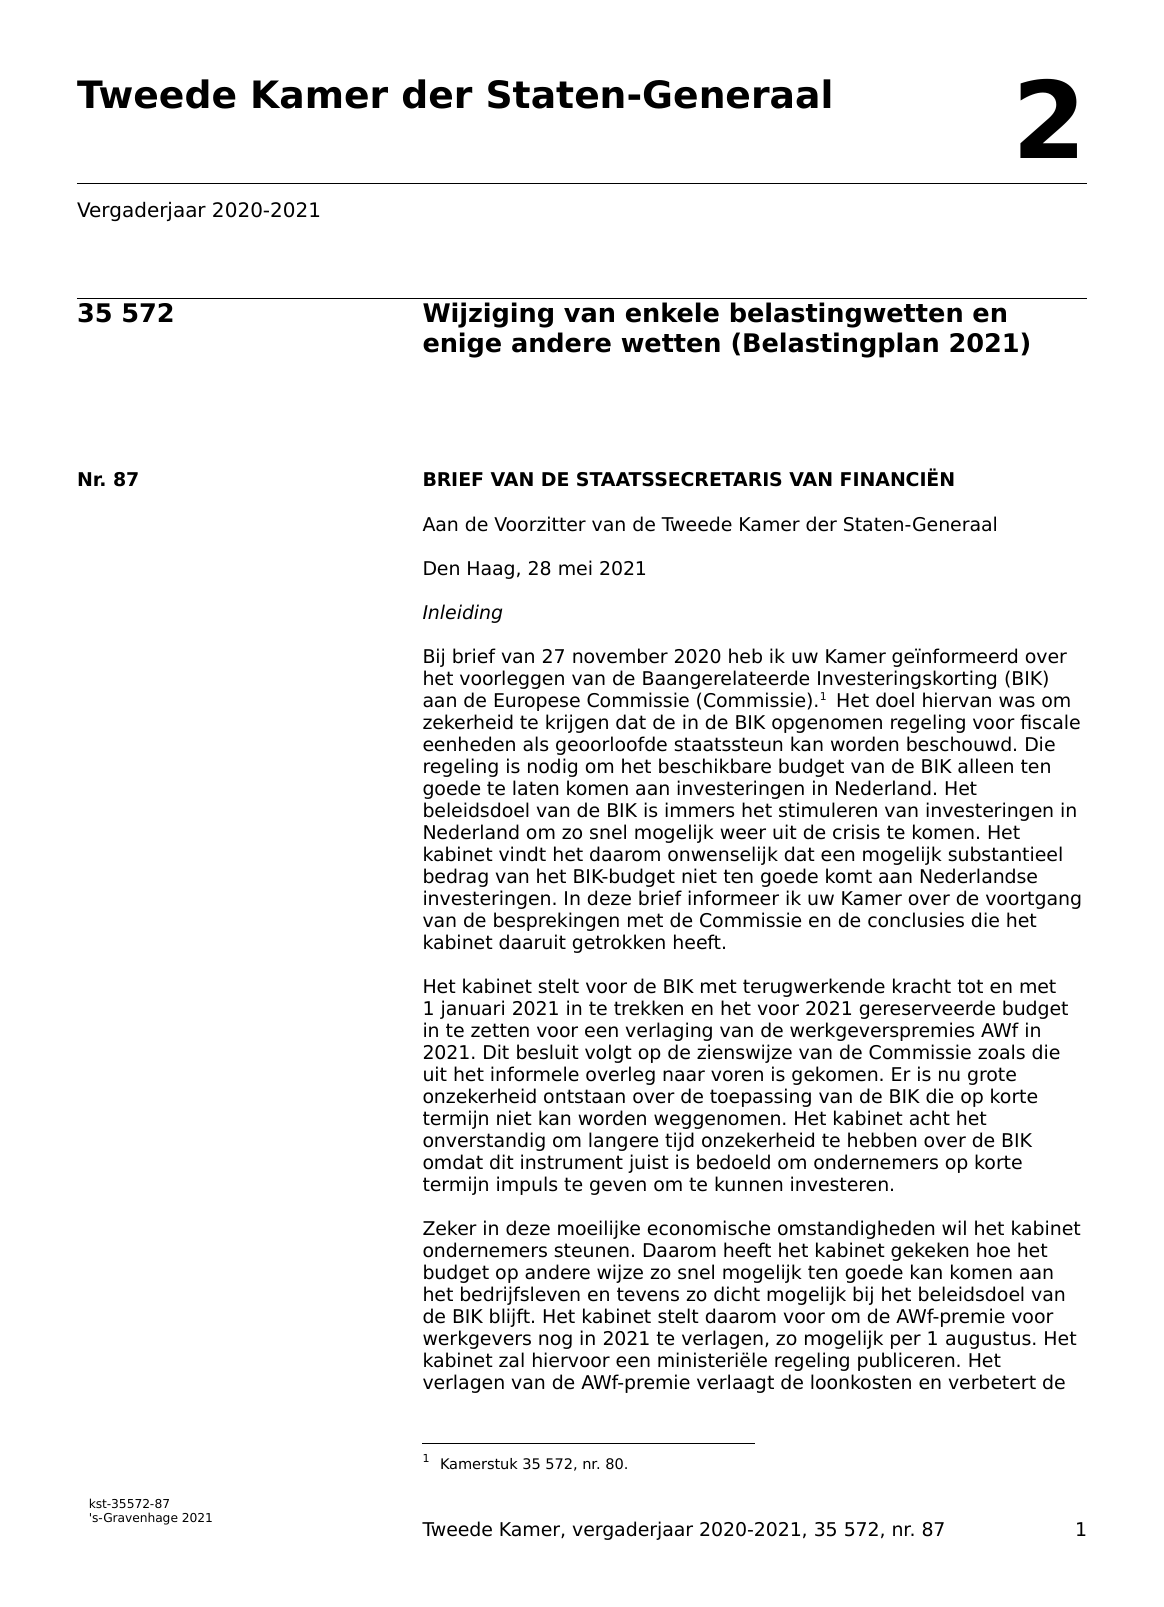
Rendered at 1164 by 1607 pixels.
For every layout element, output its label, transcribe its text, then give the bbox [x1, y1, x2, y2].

subtitle Nr. 87 BRIEF VAN DE STAATSSECRETARIS VAN FINANCIËN [77, 469, 1087, 491]
text Bij brief van 27 november 2020 heb ik uw Kamer geïnformeerd over het voorleggen van de Baangerelateerde Investeringskorting (BIK) aan de Europese Commissie (Commissie). Het doel hiervan was om zekerheid te krijgen dat de in de BIK opgenomen regeling voor fiscale eenheden als geoorloofde staatssteun kan worden beschouwd. Die regeling is nodig om het beschikbare budget van de BIK alleen ten goede te laten komen aan investeringen in Nederland. Het beleidsdoel van de BIK is immers het stimuleren van investeringen in Nederland om zo snel mogelijk weer uit de crisis te komen. Het kabinet vindt het daarom onwenselijk dat een mogelijk substantieel bedrag van het BIK-budget niet ten goede komt aan Nederlandse investeringen. In deze brief informeer ik uw Kamer over de voortgang van de besprekingen met de Commissie en de conclusies die het kabinet daaruit getrokken heeft. [422, 646, 1087, 954]
text Aan de Voorzitter van de Tweede Kamer der Staten-Generaal [422, 513, 1087, 536]
text Kamerstuk 35 572, nr. 80. [422, 1452, 1087, 1474]
text Zeker in deze moeilijke economische omstandigheden wil het kabinet ondernemers steunen. Daarom heeft het kabinet gekeken hoe het budget op andere wijze zo snel mogelijk ten goede kan komen aan het bedrijfsleven en tevens zo dicht mogelijk bij het beleidsdoel van de BIK blijft. Het kabinet stelt daarom voor om de AWf-premie voor werkgevers nog in 2021 te verlagen, zo mogelijk per 1 augustus. Het kabinet zal hiervoor een ministeriële regeling publiceren. Het verlagen van de AWf-premie verlaagt de loonkosten en verbetert de [422, 1218, 1087, 1394]
table_header Tweede Kamer der Staten-Generaal [77, 59, 886, 183]
subtitle Inleiding [422, 602, 1087, 624]
text Den Haag, 28 mei 2021 [422, 558, 1087, 580]
table_cell Vergaderjaar 2020-2021 [77, 184, 1087, 298]
text 's-Gravenhage 2021 [88, 1511, 323, 1525]
text kst-35572-87 [88, 1497, 323, 1511]
text Het kabinet stelt voor de BIK met terugwerkende kracht tot en met 1 januari 2021 in te trekken en het voor 2021 gereserveerde budget in te zetten voor een verlaging van de werkgeverspremies AWf in 2021. Dit besluit volgt op de zienswijze van de Commissie zoals die uit het informele overleg naar voren is gekomen. Er is nu grote onzekerheid ontstaan over de toepassing van de BIK die op korte termijn niet kan worden weggenomen. Het kabinet acht het onverstandig om langere tijd onzekerheid te hebben over de BIK omdat dit instrument juist is bedoeld om ondernemers op korte termijn impuls te geven om te kunnen investeren. [422, 976, 1087, 1196]
subtitle 35 572 Wijziging van enkele belastingwetten en enige andere wetten (Belastingplan 2021) [77, 299, 1087, 358]
table_header 2 [886, 59, 1087, 183]
